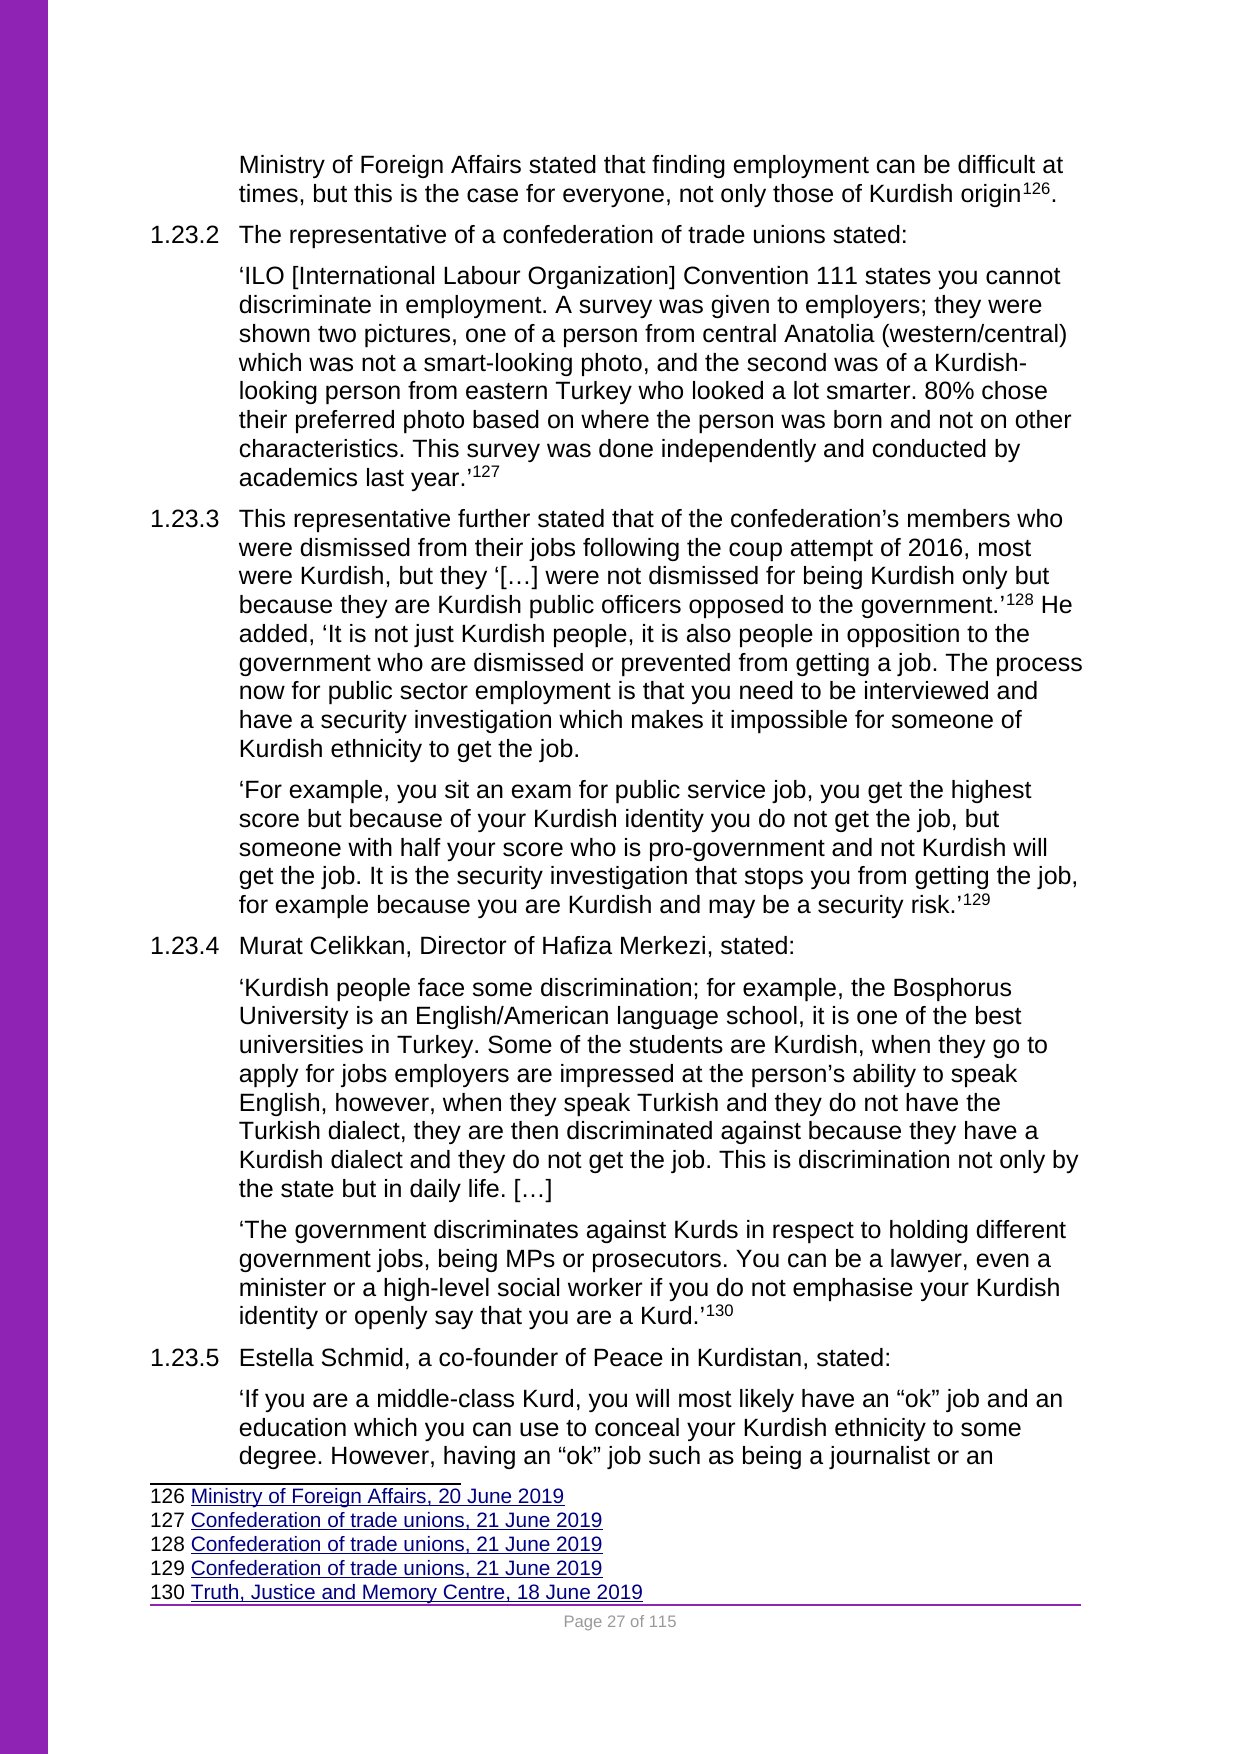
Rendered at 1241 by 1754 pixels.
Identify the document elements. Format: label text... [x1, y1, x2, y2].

list Estella Schmid, a co-founder of Peace in Kurdistan, stated: [150, 1342, 1090, 1371]
list ‘The government discriminates against Kurds in respect to holding different government jobs, being MPs or prosecutors. You can be a lawyer, even a minister or a high-level social worker if you do not emphasise your Kurdish identity or openly say that you are a Kurd.’ [239, 1215, 1090, 1330]
text Truth, Justice and Memory Centre, 18 June 2019 [150, 1580, 1090, 1604]
list ‘For example, you sit an exam for public service job, you get the highest score but because of your Kurdish identity you do not get the job, but someone with half your score who is pro-government and not Kurdish will get the job. It is the security investigation that stops you from getting the job, for example because you are Kurdish and may be a security risk.’ [239, 775, 1090, 919]
list Ministry of Foreign Affairs stated that finding employment can be difficult at times, but this is the case for everyone, not only those of Kurdish origin. [150, 150, 1090, 207]
list ‘Kurdish people face some discrimination; for example, the Bosphorus University is an English/American language school, it is one of the best universities in Turkey. Some of the students are Kurdish, when they go to apply for jobs employers are impressed at the person’s ability to speak English, however, when they speak Turkish and they do not have the Turkish dialect, they are then discriminated against because they have a Kurdish dialect and they do not get the job. This is discrimination not only by the state but in daily life. […] [239, 972, 1090, 1202]
list Confederation of trade unions, 21 June 2019 [150, 1532, 1090, 1556]
list Ministry of Foreign Affairs, 20 June 2019 [150, 1484, 1090, 1508]
list ‘ILO [International Labour Organization] Convention 111 states you cannot discriminate in employment. A survey was given to employers; they were shown two pictures, one of a person from central Anatolia (western/central) which was not a smart-looking photo, and the second was of a Kurdish-looking person from eastern Turkey who looked a lot smarter. 80% chose their preferred photo based on where the person was born and not on other characteristics. This survey was done independently and conducted by academics last year.’ [239, 261, 1090, 491]
list This representative further stated that of the confederation’s members who were dismissed from their jobs following the coup attempt of 2016, most were Kurdish, but they ‘[…] were not dismissed for being Kurdish only but because they are Kurdish public officers opposed to the government.’ He added, ‘It is not just Kurdish people, it is also people in opposition to the government who are dismissed or prevented from getting a job. The process now for public sector employment is that you need to be interviewed and have a security investigation which makes it impossible for someone of Kurdish ethnicity to get the job. [150, 504, 1090, 762]
list Murat Celikkan, Director of Hafiza Merkezi, stated: [150, 931, 1090, 960]
list ‘If you are a middle-class Kurd, you will most likely have an “ok” job and an education which you can use to conceal your Kurdish ethnicity to some degree. However, having an “ok” job such as being a journalist or an [239, 1384, 1090, 1470]
text Confederation of trade unions, 21 June 2019 [150, 1556, 1090, 1580]
list The representative of a confederation of trade unions stated: [150, 220, 1090, 249]
text Confederation of trade unions, 21 June 2019 [150, 1508, 1090, 1532]
